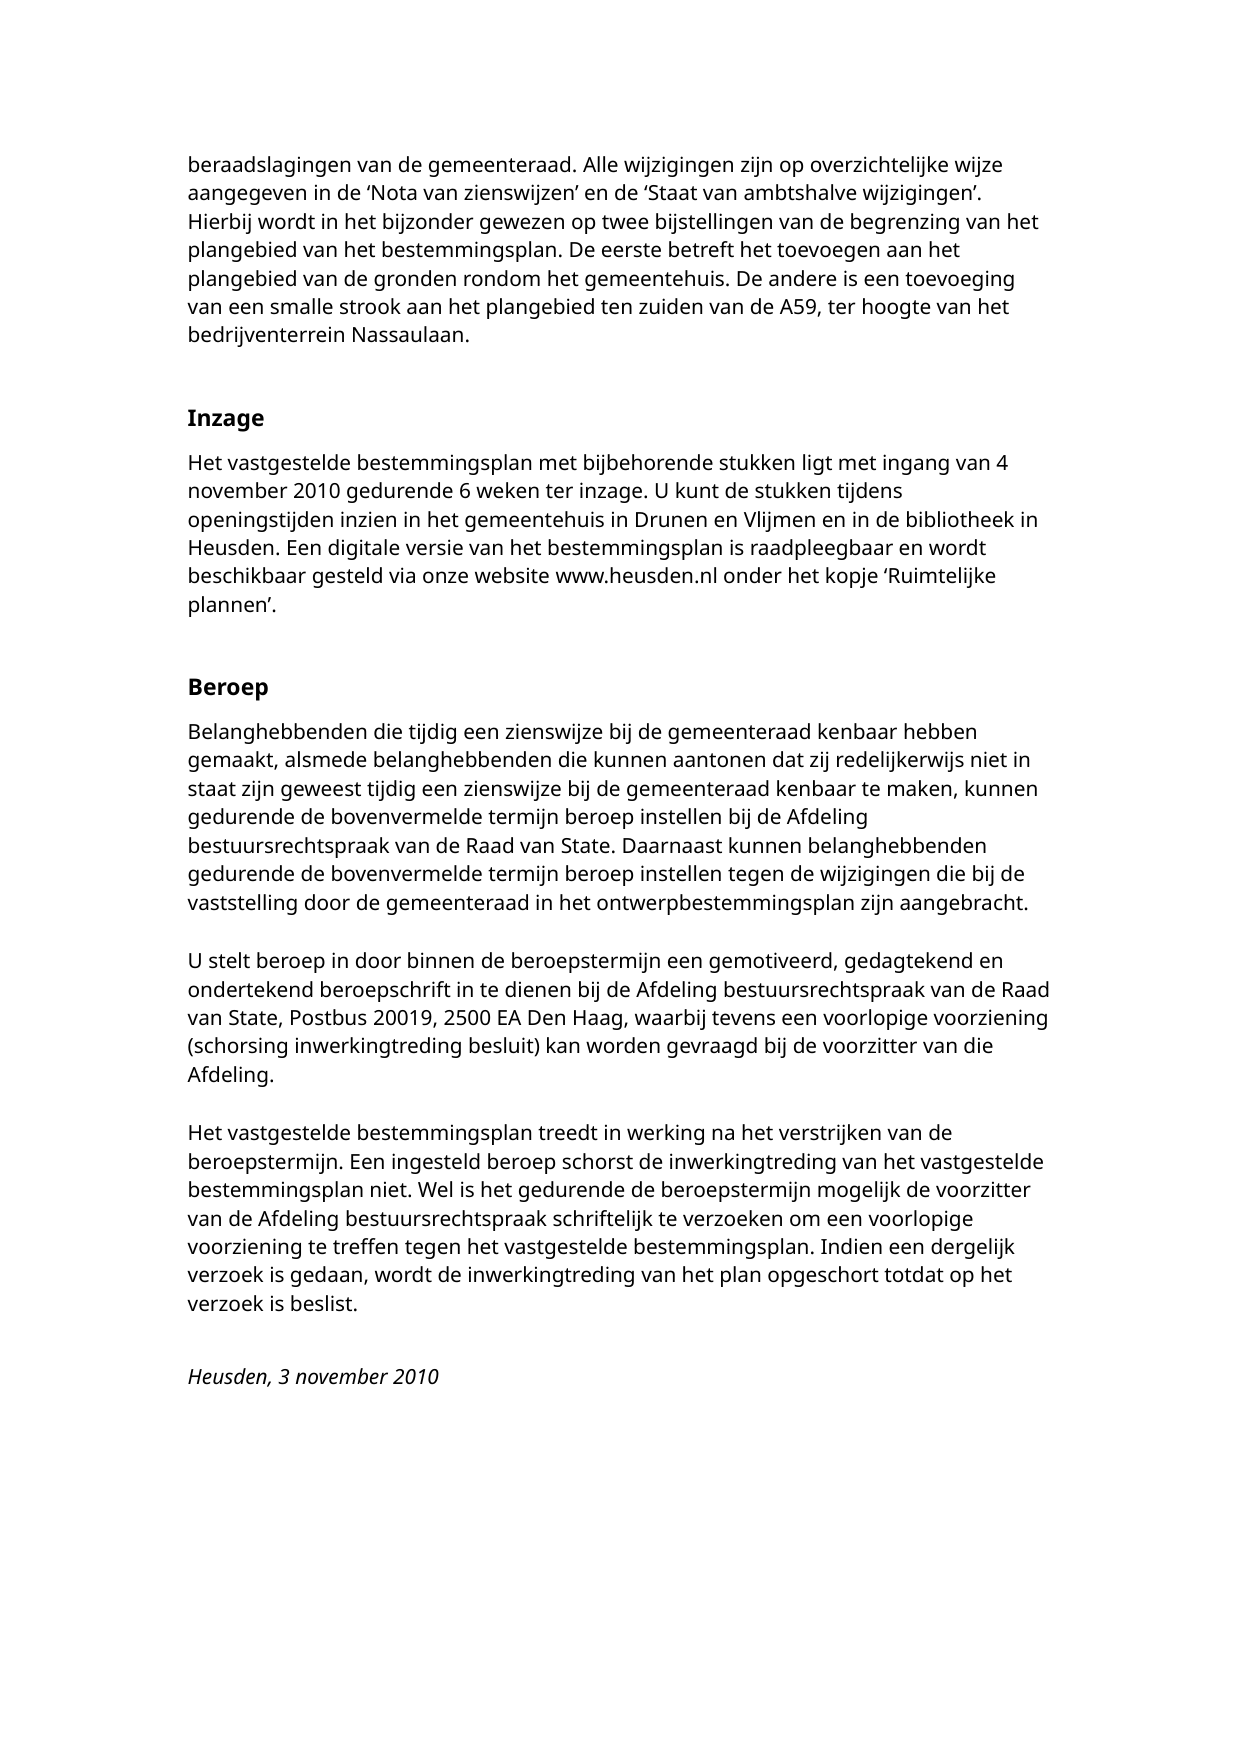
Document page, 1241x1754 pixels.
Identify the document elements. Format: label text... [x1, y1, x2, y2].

text Belanghebbenden die tijdig een zienswijze bij de gemeenteraad kenbaar hebben gemaakt, alsmede belanghebbenden die kunnen aantonen dat zij redelijkerwijs niet in staat zijn geweest tijdig een zienswijze bij de gemeenteraad kenbaar te maken, kunnen gedurende de bovenvermelde termijn beroep instellen bij de Afdeling bestuursrechtspraak van de Raad van State. Daarnaast kunnen belanghebbenden gedurende de bovenvermelde termijn beroep instellen tegen de wijzigingen die bij de vaststelling door de gemeenteraad in het ontwerpbestemmingsplan zijn aangebracht. [187, 717, 1053, 916]
text beraadslagingen van de gemeenteraad. Alle wijzigingen zijn op overzichtelijke wijze aangegeven in de ‘Nota van zienswijzen’ en de ‘Staat van ambtshalve wijzigingen’. Hierbij wordt in het bijzonder gewezen op twee bijstellingen van de begrenzing van het plangebied van het bestemmingsplan. De eerste betreft het toevoegen aan het plangebied van de gronden rondom het gemeentehuis. De andere is een toevoeging van een smalle strook aan het plangebied ten zuiden van de A59, ter hoogte van het bedrijventerrein Nassaulaan. [187, 150, 1053, 349]
subtitle Inzage [187, 402, 1053, 433]
text U stelt beroep in door binnen de beroepstermijn een gemotiveerd, gedagtekend en ondertekend beroepschrift in te dienen bij de Afdeling bestuursrechtspraak van de Raad van State, Postbus 20019, 2500 EA Den Haag, waarbij tevens een voorlopige voorziening (schorsing inwerkingtreding besluit) kan worden gevraagd bij de voorzitter van die Afdeling. [187, 946, 1053, 1088]
subtitle Beroep [187, 671, 1053, 702]
text Het vastgestelde bestemmingsplan met bijbehorende stukken ligt met ingang van 4 november 2010 gedurende 6 weken ter inzage. U kunt de stukken tijdens openingstijden inzien in het gemeentehuis in Drunen en Vlijmen en in de bibliotheek in Heusden. Een digitale versie van het bestemmingsplan is raadpleegbaar en wordt beschikbaar gesteld via onze website www.heusden.nl onder het kopje ‘Ruimtelijke plannen’. [187, 448, 1053, 618]
text Heusden, 3 november 2010 [187, 1362, 1053, 1391]
text Het vastgestelde bestemmingsplan treedt in werking na het verstrijken van de beroepstermijn. Een ingesteld beroep schorst de inwerkingtreding van het vastgestelde bestemmingsplan niet. Wel is het gedurende de beroepstermijn mogelijk de voorzitter van de Afdeling bestuursrechtspraak schriftelijk te verzoeken om een voorlopige voorziening te treffen tegen het vastgestelde bestemmingsplan. Indien een dergelijk verzoek is gedaan, wordt de inwerkingtreding van het plan opgeschort totdat op het verzoek is beslist. [187, 1118, 1053, 1317]
